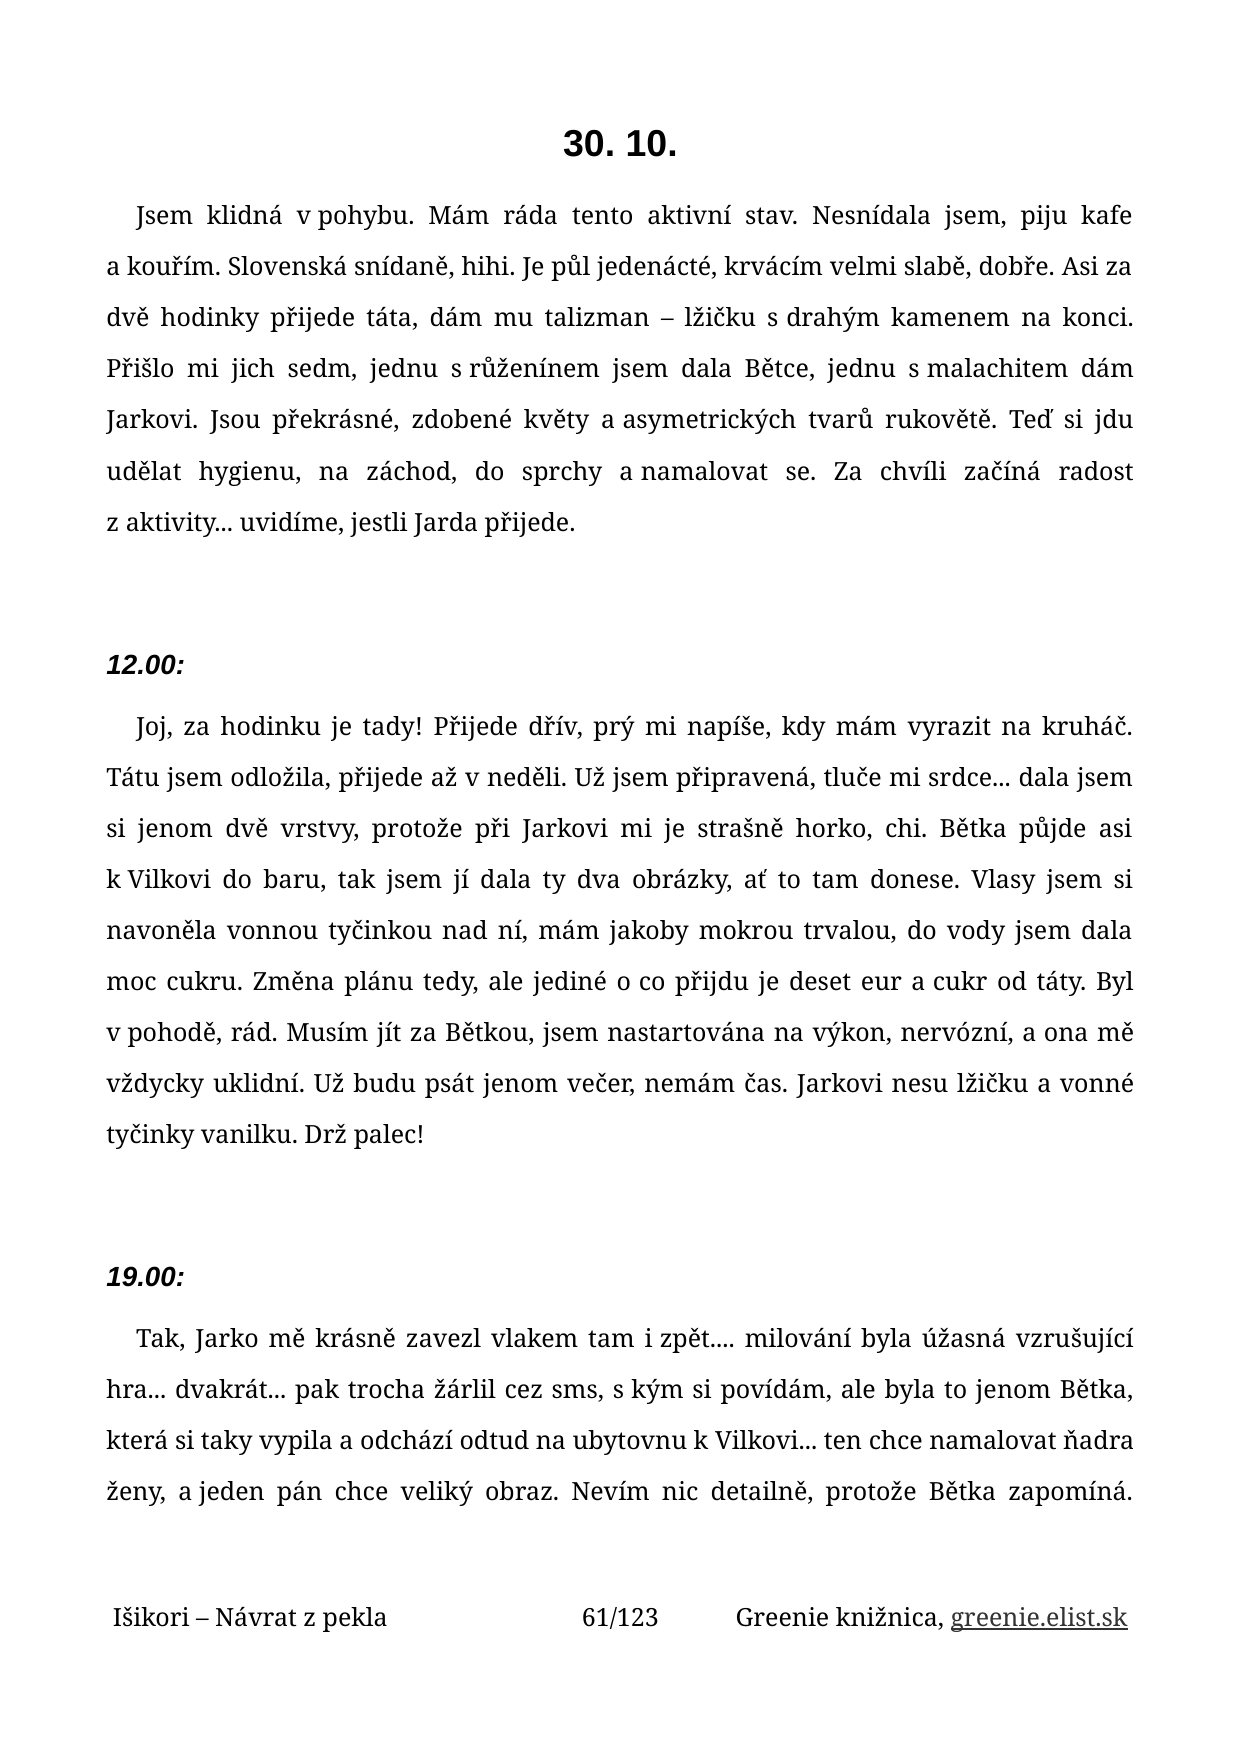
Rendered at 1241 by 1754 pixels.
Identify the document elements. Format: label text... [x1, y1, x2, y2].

subtitle 30. 10. [106, 121, 1134, 164]
subtitle 12.00: [106, 648, 1134, 680]
text Joj, za hodinku je tady! Přijede dřív, prý mi napíše, kdy mám vyrazit na kruháč. Tátu jsem odložila, přijede až v neděli. Už jsem připravená, tluče mi srdce... dala jsem si jenom dvě vrstvy, protože při Jarkovi mi je strašně horko, chi. Bětka půjde asi k Vilkovi do baru, tak jsem jí dala ty dva obrázky, ať to tam donese. Vlasy jsem si navoněla vonnou tyčinkou nad ní, mám jakoby mokrou trvalou, do vody jsem dala moc cukru. Změna plánu tedy, ale jediné o co přijdu je deset eur a cukr od táty. Byl v pohodě, rád. Musím jít za Bětkou, jsem nastartována na výkon, nervózní, a ona mě vždycky uklidní. Už budu psát jenom večer, nemám čas. Jarkovi nesu lžičku a vonné tyčinky vanilku. Drž palec! [106, 708, 1134, 1151]
subtitle 19.00: [106, 1260, 1134, 1292]
text Tak, Jarko mě krásně zavezl vlakem tam i zpět.... milování byla úžasná vzrušující hra... dvakrát... pak trocha žárlil cez sms, s kým si povídám, ale byla to jenom Bětka, která si taky vypila a odchází odtud na ubytovnu k Vilkovi... ten chce namalovat ňadra ženy, a jeden pán chce veliký obraz. Nevím nic detailně, protože Bětka zapomíná. [106, 1321, 1134, 1508]
text Jsem klidná v pohybu. Mám ráda tento aktivní stav. Nesnídala jsem, piju kafe a kouřím. Slovenská snídaně, hihi. Je půl jedenácté, krvácím velmi slabě, dobře. Asi za dvě hodinky přijede táta, dám mu talizman – lžičku s drahým kamenem na konci. Přišlo mi jich sedm, jednu s růženínem jsem dala Bětce, jednu s malachitem dám Jarkovi. Jsou překrásné, zdobené květy a asymetrických tvarů rukovětě. Teď si jdu udělat hygienu, na záchod, do sprchy a namalovat se. Za chvíli začíná radost z aktivity... uvidíme, jestli Jarda přijede. [106, 198, 1134, 538]
